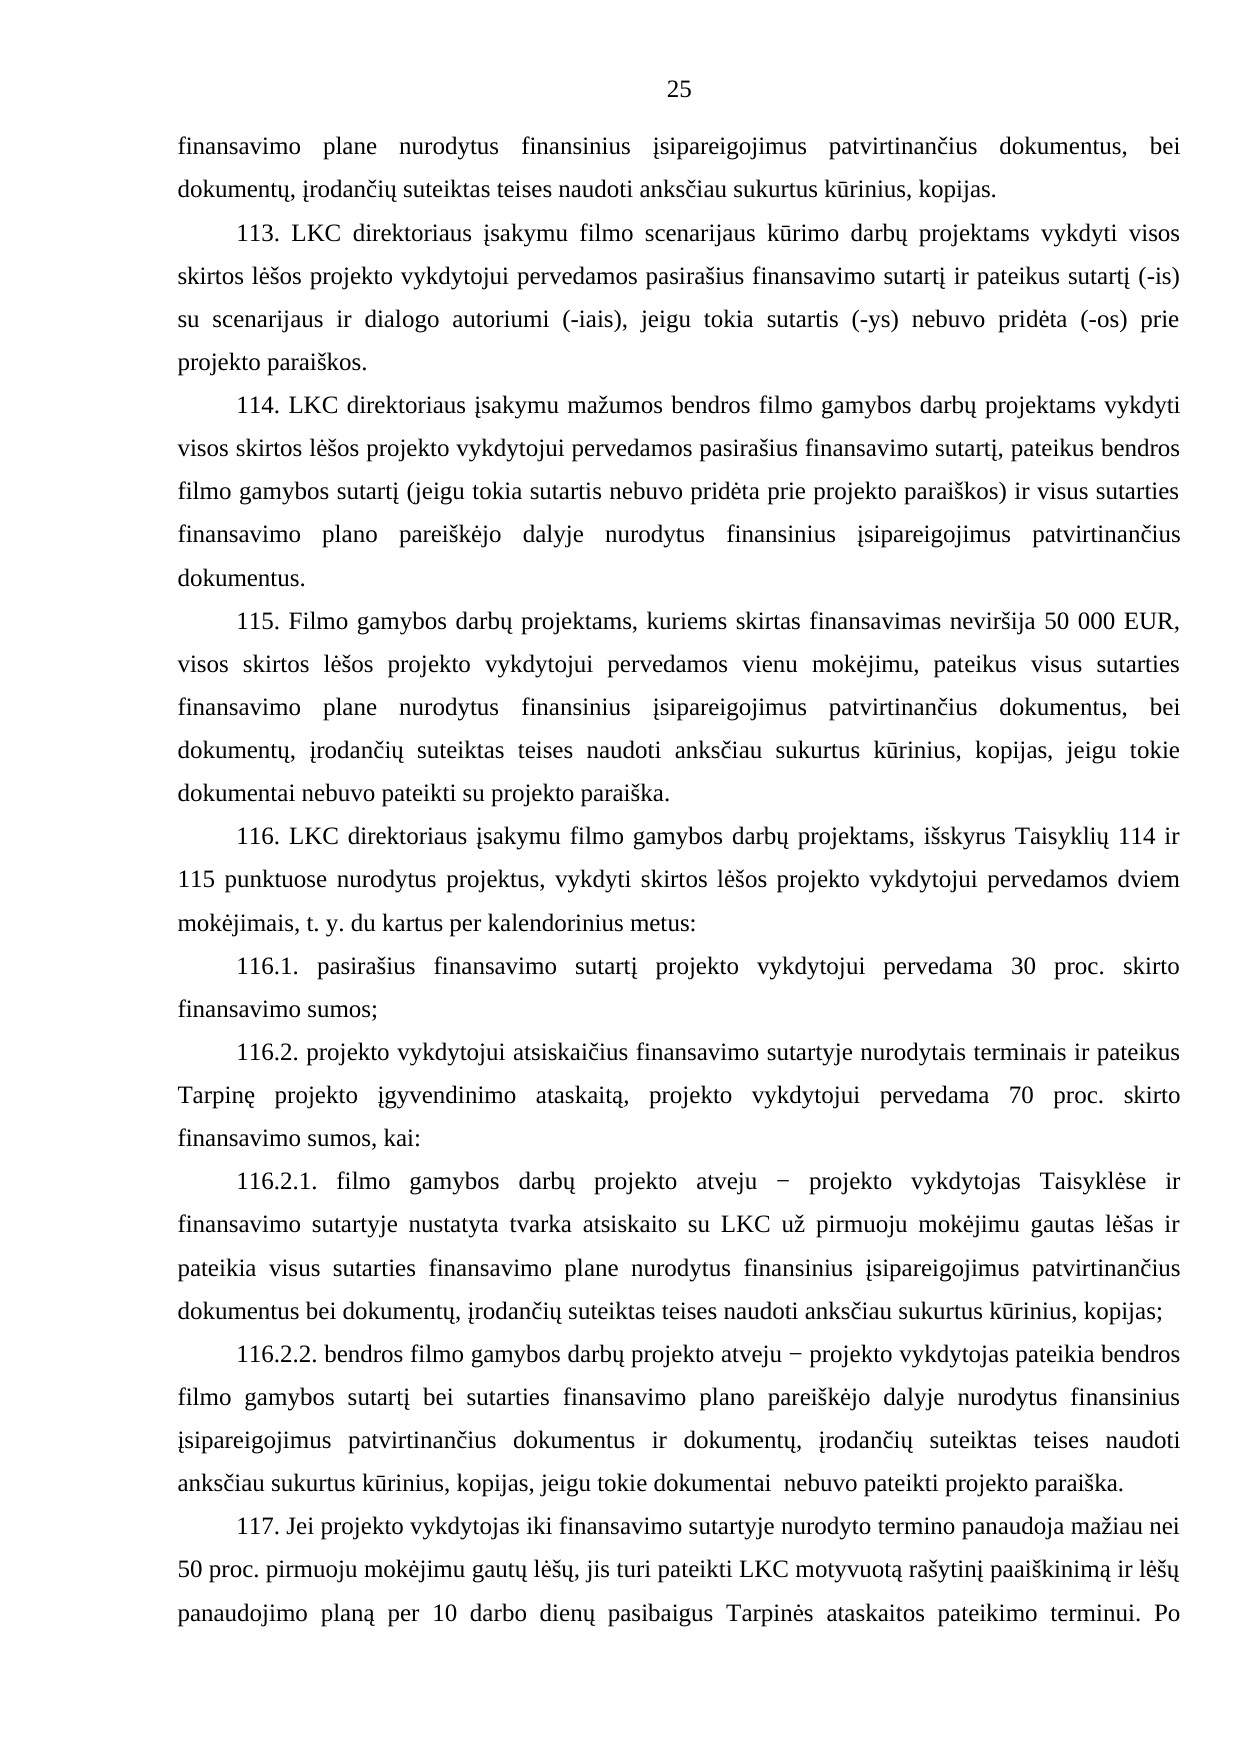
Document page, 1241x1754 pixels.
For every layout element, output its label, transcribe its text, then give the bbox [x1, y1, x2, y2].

text 116.2.2. bendros filmo gamybos darbų projekto atveju − projekto vykdytojas pateikia bendros filmo gamybos sutartį bei sutarties finansavimo plano pareiškėjo dalyje nurodytus finansinius įsipareigojimus patvirtinančius dokumentus ir dokumentų, įrodančių suteiktas teises naudoti anksčiau sukurtus kūrinius, kopijas, jeigu tokie dokumentai nebuvo pateikti projekto paraiška. [177, 1339, 1181, 1497]
text 116. LKC direktoriaus įsakymu filmo gamybos darbų projektams, išskyrus Taisyklių 114 ir 115 punktuose nurodytus projektus, vykdyti skirtos lėšos projekto vykdytojui pervedamos dviem mokėjimais, t. y. du kartus per kalendorinius metus: [177, 821, 1181, 936]
text 116.2.1. filmo gamybos darbų projekto atveju − projekto vykdytojas Taisyklėse ir finansavimo sutartyje nustatyta tvarka atsiskaito su LKC už pirmuoju mokėjimu gautas lėšas ir pateikia visus sutarties finansavimo plane nurodytus finansinius įsipareigojimus patvirtinančius dokumentus bei dokumentų, įrodančių suteiktas teises naudoti anksčiau sukurtus kūrinius, kopijas; [177, 1166, 1181, 1324]
text finansavimo plane nurodytus finansinius įsipareigojimus patvirtinančius dokumentus, bei dokumentų, įrodančių suteiktas teises naudoti anksčiau sukurtus kūrinius, kopijas. [177, 131, 1181, 203]
text 116.2. projekto vykdytojui atsiskaičius finansavimo sutartyje nurodytais terminais ir pateikus Tarpinę projekto įgyvendinimo ataskaitą, projekto vykdytojui pervedama 70 proc. skirto finansavimo sumos, kai: [177, 1037, 1181, 1152]
text 113. LKC direktoriaus įsakymu filmo scenarijaus kūrimo darbų projektams vykdyti visos skirtos lėšos projekto vykdytojui pervedamos pasirašius finansavimo sutartį ir pateikus sutartį (-is) su scenarijaus ir dialogo autoriumi (-iais), jeigu tokia sutartis (-ys) nebuvo pridėta (-os) prie projekto paraiškos. [177, 218, 1181, 376]
text 115. Filmo gamybos darbų projektams, kuriems skirtas finansavimas neviršija 50 000 EUR, visos skirtos lėšos projekto vykdytojui pervedamos vienu mokėjimu, pateikus visus sutarties finansavimo plane nurodytus finansinius įsipareigojimus patvirtinančius dokumentus, bei dokumentų, įrodančių suteiktas teises naudoti anksčiau sukurtus kūrinius, kopijas, jeigu tokie dokumentai nebuvo pateikti su projekto paraiška. [177, 606, 1181, 807]
text 117. Jei projekto vykdytojas iki finansavimo sutartyje nurodyto termino panaudoja mažiau nei 50 proc. pirmuoju mokėjimu gautų lėšų, jis turi pateikti LKC motyvuotą rašytinį paaiškinimą ir lėšų panaudojimo planą per 10 darbo dienų pasibaigus Tarpinės ataskaitos pateikimo terminui. Po [177, 1511, 1181, 1626]
text 116.1. pasirašius finansavimo sutartį projekto vykdytojui pervedama 30 proc. skirto finansavimo sumos; [177, 951, 1181, 1023]
text 114. LKC direktoriaus įsakymu mažumos bendros filmo gamybos darbų projektams vykdyti visos skirtos lėšos projekto vykdytojui pervedamos pasirašius finansavimo sutartį, pateikus bendros filmo gamybos sutartį (jeigu tokia sutartis nebuvo pridėta prie projekto paraiškos) ir visus sutarties finansavimo plano pareiškėjo dalyje nurodytus finansinius įsipareigojimus patvirtinančius dokumentus. [177, 390, 1181, 591]
